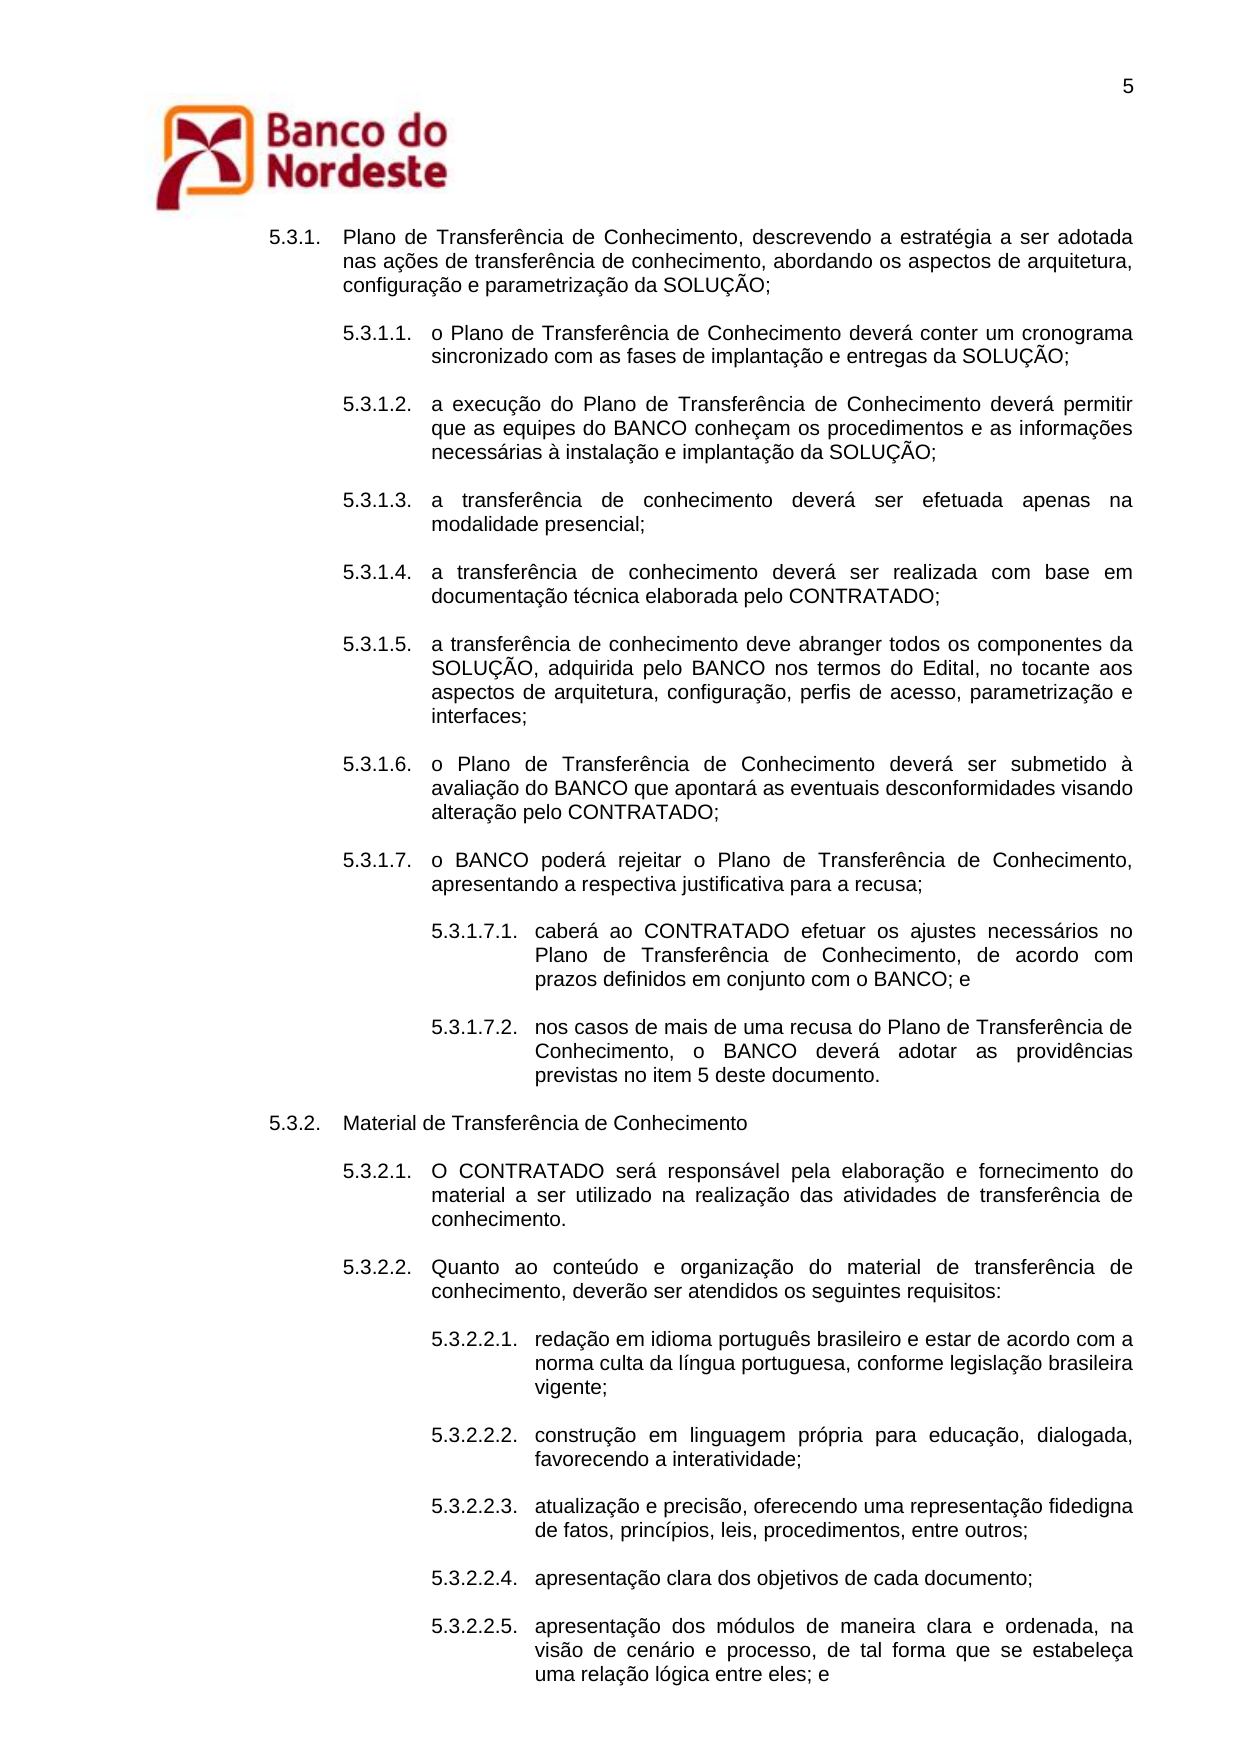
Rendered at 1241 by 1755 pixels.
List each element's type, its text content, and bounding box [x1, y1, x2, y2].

list Material de Transferência de Conhecimento [269, 1111, 1134, 1135]
list Quanto ao conteúdo e organização do material de transferência de conhecimento, deverão ser atendidos os seguintes requisitos: [343, 1255, 1134, 1303]
list caberá ao CONTRATADO efetuar os ajustes necessários no Plano de Transferência de Conhecimento, de acordo com prazos definidos em conjunto com o BANCO; e [431, 919, 1134, 991]
list a transferência de conhecimento deve abranger todos os componentes da SOLUÇÃO, adquirida pelo BANCO nos termos do Edital, no tocante aos aspectos de arquitetura, configuração, perfis de acesso, parametrização e interfaces; [343, 632, 1134, 728]
list Plano de Transferência de Conhecimento, descrevendo a estratégia a ser adotada nas ações de transferência de conhecimento, abordando os aspectos de arquitetura, configuração e parametrização da SOLUÇÃO; [269, 224, 1134, 296]
list a transferência de conhecimento deverá ser efetuada apenas na modalidade presencial; [343, 488, 1134, 536]
list O CONTRATADO será responsável pela elaboração e fornecimento do material a ser utilizado na realização das atividades de transferência de conhecimento. [343, 1159, 1134, 1231]
list redação em idioma português brasileiro e estar de acordo com a norma culta da língua portuguesa, conforme legislação brasileira vigente; [431, 1327, 1134, 1398]
list o Plano de Transferência de Conhecimento deverá conter um cronograma sincronizado com as fases de implantação e entregas da SOLUÇÃO; [343, 320, 1134, 368]
list a transferência de conhecimento deverá ser realizada com base em documentação técnica elaborada pelo CONTRATADO; [343, 560, 1134, 608]
list nos casos de mais de uma recusa do Plano de Transferência de Conhecimento, o BANCO deverá adotar as providências previstas no item 5 deste documento. [431, 1015, 1134, 1087]
list construção em linguagem própria para educação, dialogada, favorecendo a interatividade; [431, 1422, 1134, 1470]
list o Plano de Transferência de Conhecimento deverá ser submetido à avaliação do BANCO que apontará as eventuais desconformidades visando alteração pelo CONTRATADO; [343, 752, 1134, 823]
list o BANCO poderá rejeitar o Plano de Transferência de Conhecimento, apresentando a respectiva justificativa para a recusa; [343, 847, 1134, 895]
list a execução do Plano de Transferência de Conhecimento deverá permitir que as equipes do BANCO conheçam os procedimentos e as informações necessárias à instalação e implantação da SOLUÇÃO; [343, 392, 1134, 464]
list atualização e precisão, oferecendo uma representação fidedigna de fatos, princípios, leis, procedimentos, entre outros; [431, 1494, 1134, 1542]
list apresentação clara dos objetivos de cada documento; [431, 1566, 1134, 1590]
list apresentação dos módulos de maneira clara e ordenada, na visão de cenário e processo, de tal forma que se estabeleça uma relação lógica entre eles; e [431, 1614, 1134, 1686]
